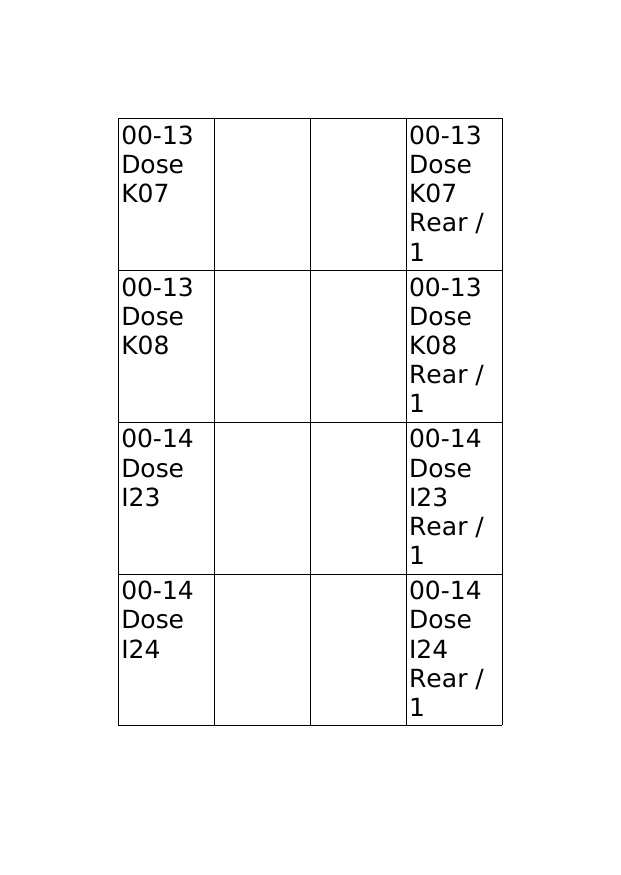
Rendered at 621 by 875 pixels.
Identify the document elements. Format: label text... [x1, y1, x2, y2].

table_cell [311, 423, 406, 573]
table_cell 00-13 Dose K07 [119, 119, 214, 270]
table_cell 00-14 Dose I23 Rear / 1 [407, 423, 502, 573]
table_cell [215, 423, 310, 573]
table_cell 00-14 Dose I24 Rear / 1 [407, 575, 502, 725]
table_cell 00-14 Dose I23 [119, 423, 214, 573]
table_cell 00-13 Dose K07 Rear / 1 [407, 119, 502, 270]
table_cell [215, 271, 310, 422]
table_cell 00-13 Dose K08 [119, 271, 214, 422]
table_cell [311, 119, 406, 270]
table_cell [215, 575, 310, 725]
table_cell [215, 119, 310, 270]
table_cell [311, 271, 406, 422]
table_cell [311, 575, 406, 725]
table_cell 00-14 Dose I24 [119, 575, 214, 725]
table_cell 00-13 Dose K08 Rear / 1 [407, 271, 502, 422]
